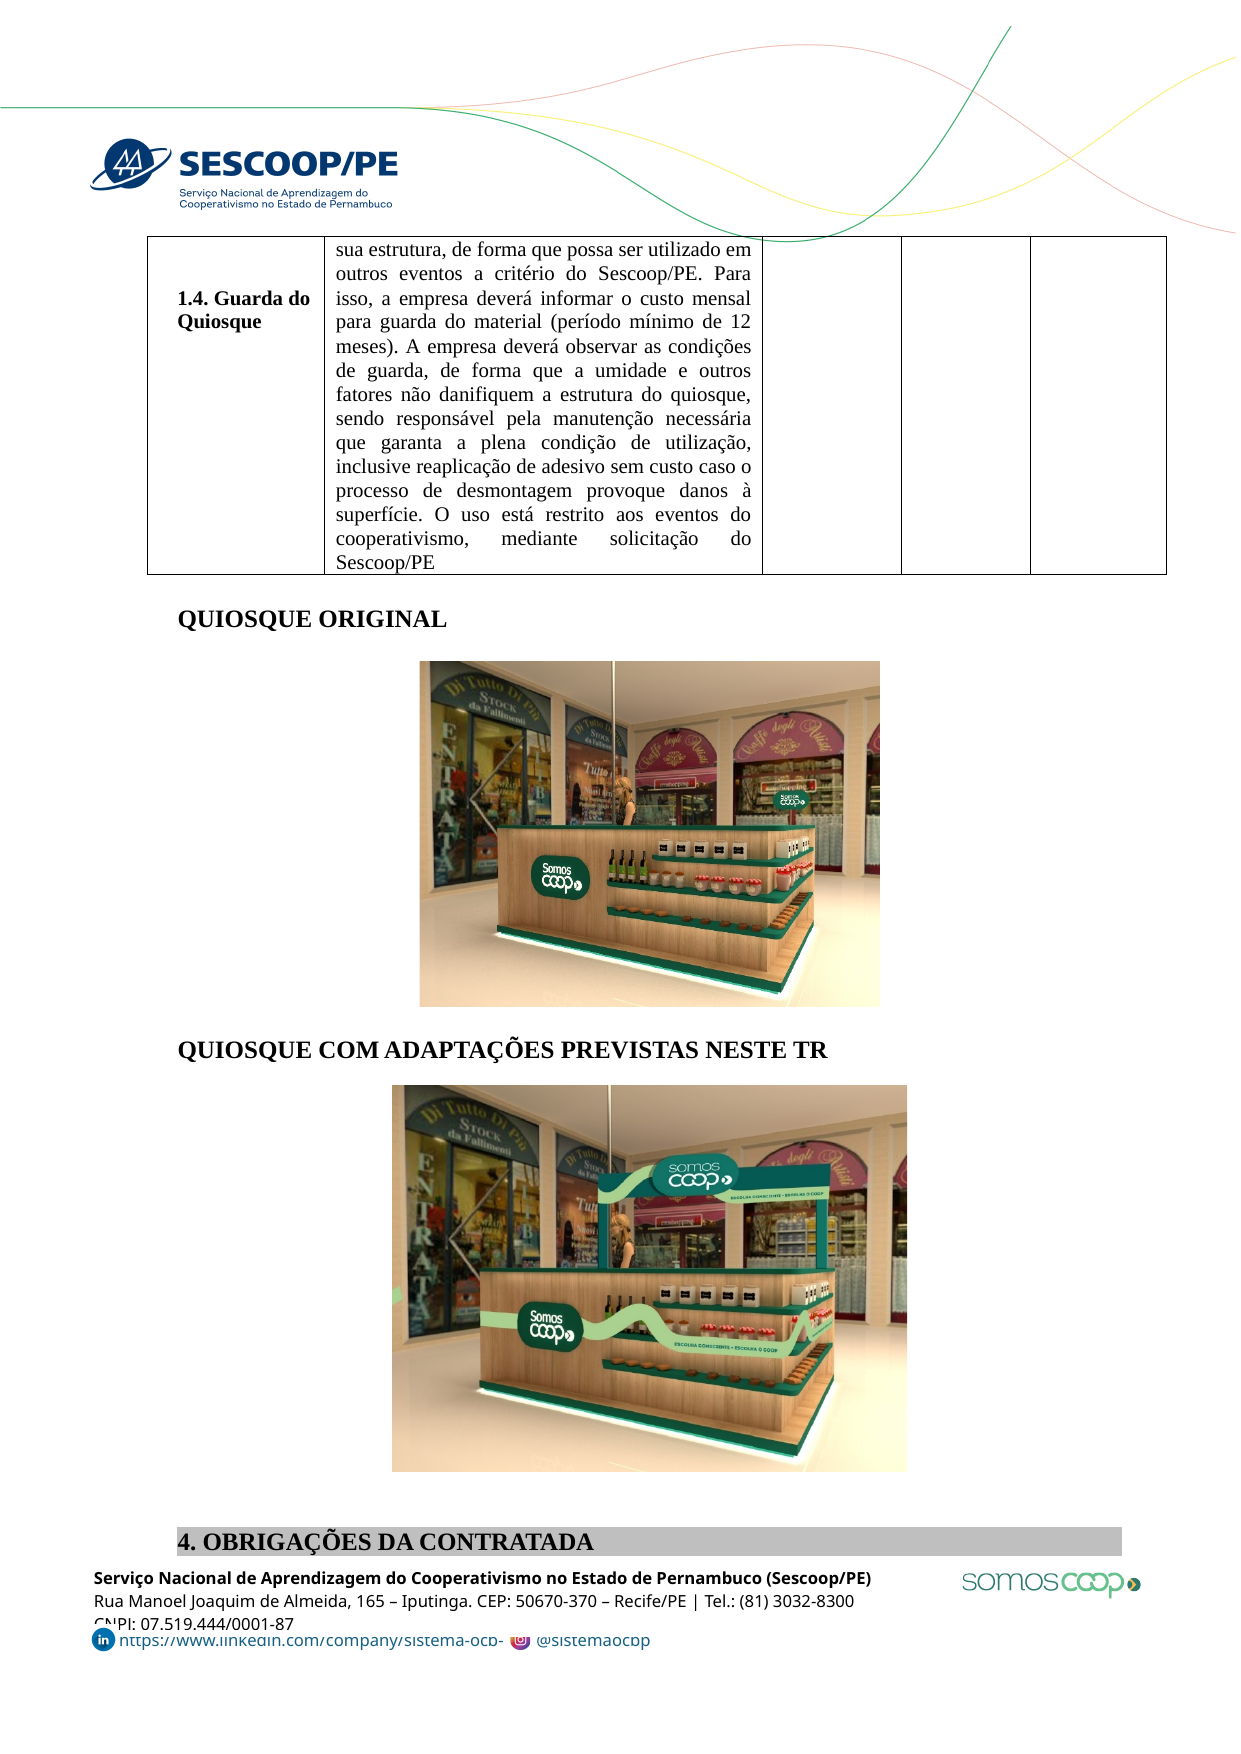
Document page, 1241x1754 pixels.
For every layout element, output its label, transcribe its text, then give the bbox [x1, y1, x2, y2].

text QUIOSQUE COM ADAPTAÇÕES PREVISTAS NESTE TR [177, 1036, 1122, 1064]
table_cell [1031, 322, 1166, 574]
table_cell [902, 322, 1030, 574]
table_cell [763, 322, 901, 574]
text 4. OBRIGAÇÕES DA CONTRATADA [177, 1527, 1122, 1556]
text QUIOSQUE ORIGINAL [177, 604, 1122, 633]
table_cell 1.4. Guarda do Quiosque [148, 322, 324, 574]
table_cell O quiosque deverá ser mantido guardado pela empresa em armazém ou similar, preservando a sua estrutura, de forma que possa ser utilizado em outros eventos a critério do Sescoop/PE. Para isso, a empresa deverá informar o custo mensal para guarda do material (período mínimo de 12 meses). A empresa deverá observar as condições de guarda, de forma que a umidade e outros fatores não danifiquem a estrutura do quiosque, sendo responsável pela manutenção necessária que garanta a plena condição de utilização, inclusive reaplicação de adesivo sem custo caso o processo de desmontagem provoque danos à superfície. O uso está restrito aos eventos do cooperativismo, mediante solicitação do Sescoop/PE [325, 322, 762, 574]
